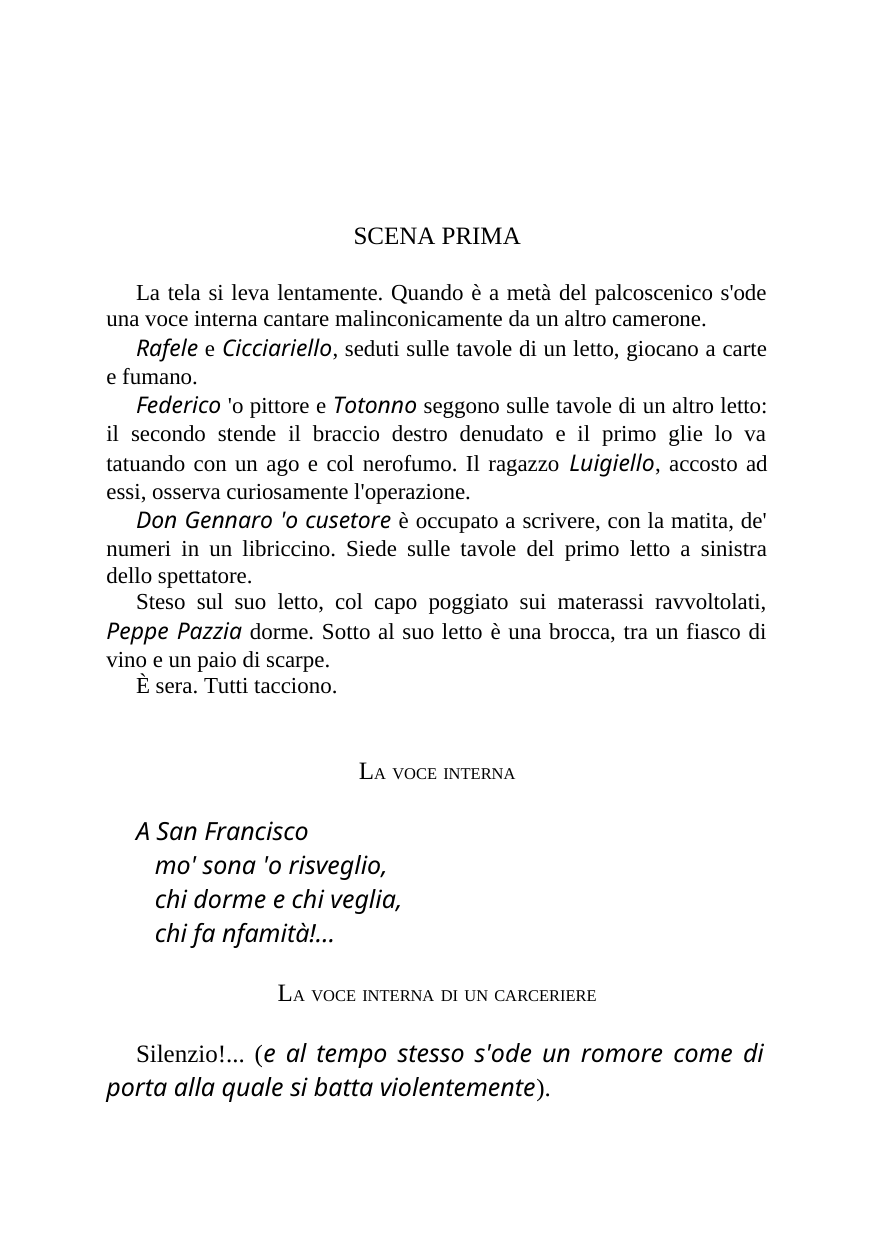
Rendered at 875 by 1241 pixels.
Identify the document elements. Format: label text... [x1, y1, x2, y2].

text Silenzio!... (e al tempo stesso s'ode un romore come di porta alla quale si batta violentemente). [106, 1036, 768, 1104]
text Rafele e Cicciariello, seduti sulle tavole di un letto, giocano a carte e fumano. [106, 331, 768, 389]
text chi fa nfamità!... [125, 916, 768, 950]
text È sera. Tutti tacciono. [106, 672, 768, 698]
text La voce interna di un carceriere [106, 978, 768, 1007]
text La voce interna [106, 756, 768, 785]
text chi dorme e chi veglia, [125, 882, 768, 916]
text La tela si leva lentamente. Quando è a metà del palcoscenico s'ode una voce interna cantare malinconicamente da un altro camerone. [106, 279, 768, 331]
text Steso sul suo letto, col capo poggiato sui materassi ravvoltolati, Peppe Pazzia dorme. Sotto al suo letto è una brocca, tra un fiasco di vino e un paio di scarpe. [106, 588, 768, 672]
text Don Gennaro 'o cusetore è occupato a scrivere, con la matita, de' numeri in un libriccino. Siede sulle tavole del primo letto a sinistra dello spettatore. [106, 504, 768, 588]
text A San Francisco [106, 813, 768, 848]
text Federico 'o pittore e Totonno seggono sulle tavole di un altro letto: il secondo stende il braccio destro denudato e il primo glie lo va tatuando con un ago e col nerofumo. Il ragazzo Luigiello, accosto ad essi, osserva curiosamente l'operazione. [106, 389, 768, 504]
text mo' sona 'o risveglio, [125, 848, 768, 882]
text SCENA PRIMA [106, 221, 768, 250]
